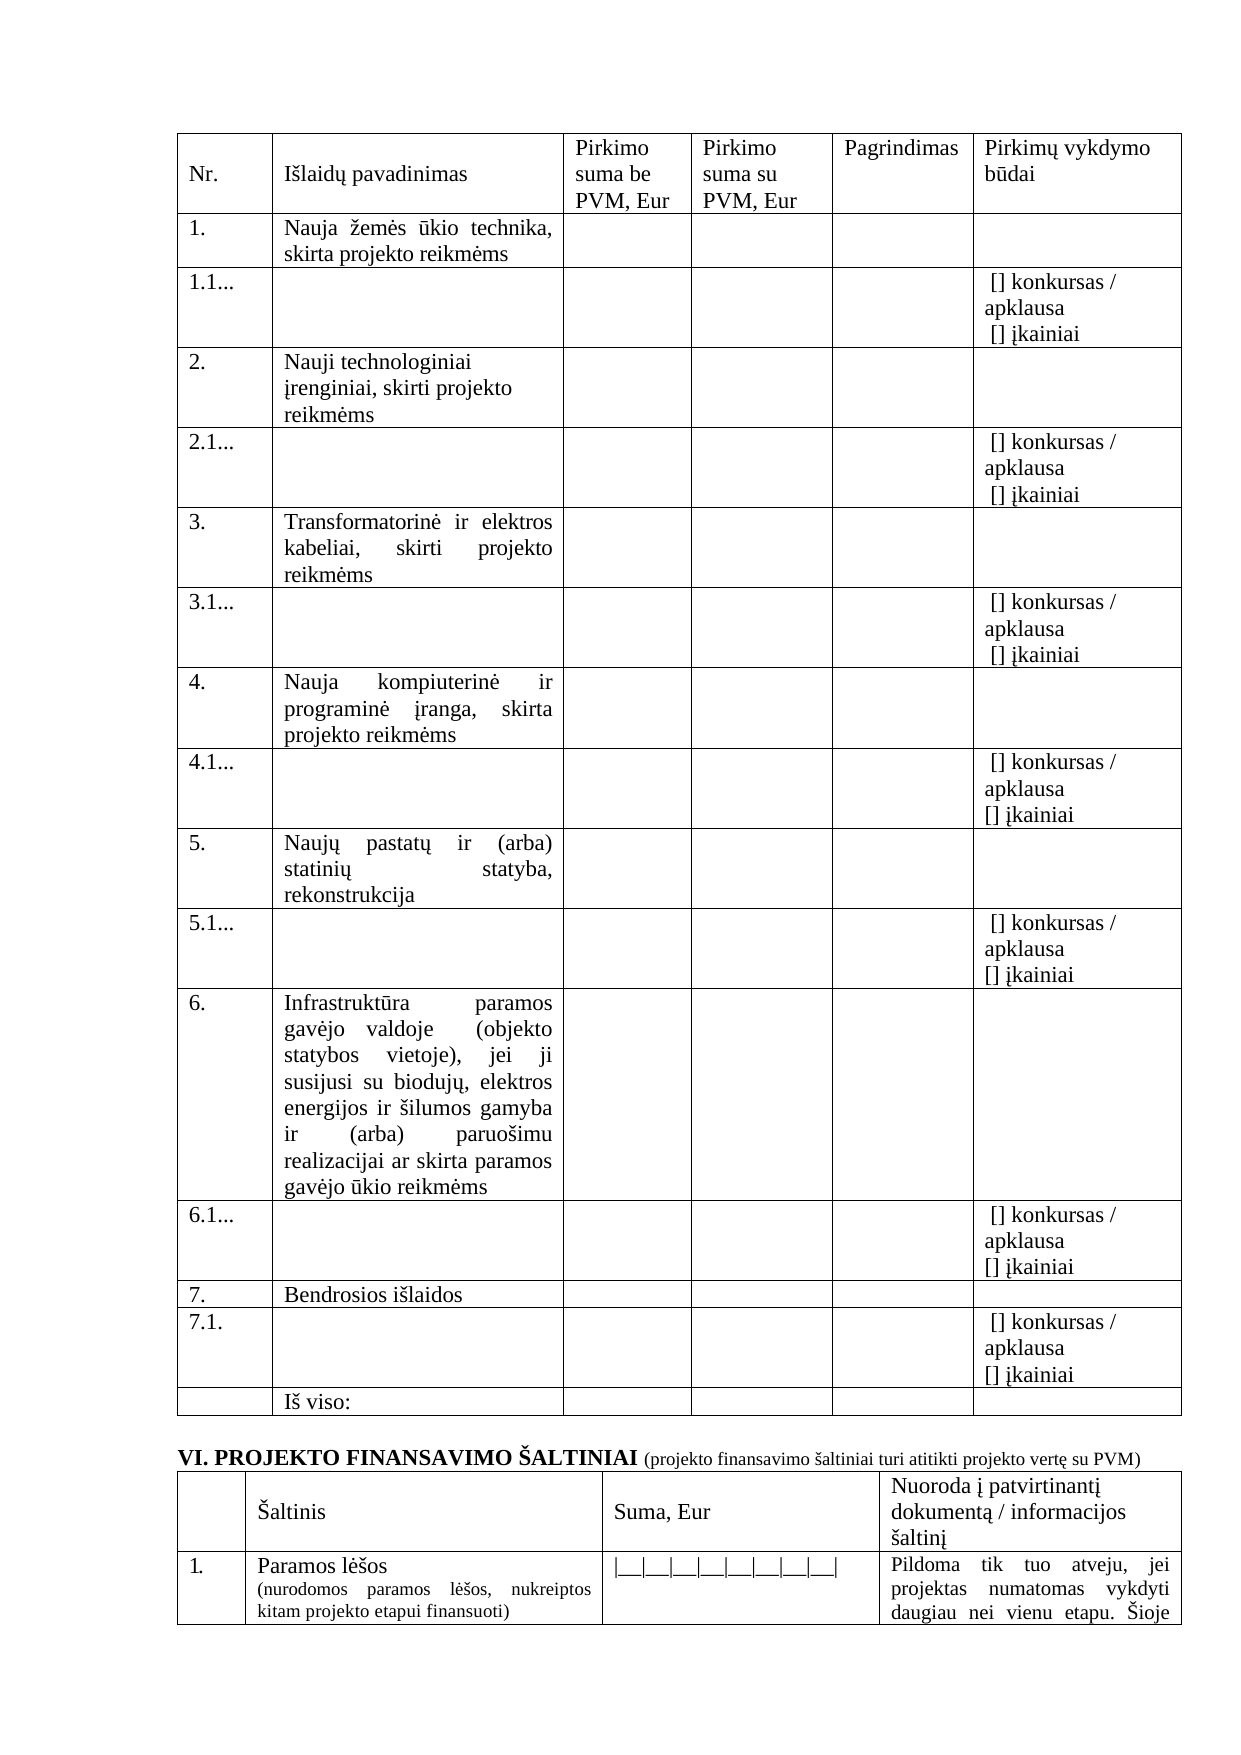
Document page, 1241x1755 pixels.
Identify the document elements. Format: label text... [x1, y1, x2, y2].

table_cell [833, 989, 973, 1199]
table_cell 6.1... [178, 1201, 272, 1280]
table_cell |__|__|__|__|__|__|__|__| [603, 1552, 879, 1624]
table_cell [974, 1281, 1181, 1307]
table_cell [833, 909, 973, 988]
table_header Išlaidų pavadinimas [273, 134, 563, 213]
table_cell 5. [178, 829, 272, 908]
table_header Pirkimų vykdymo būdai [974, 134, 1181, 213]
text VI. PROJEKTO FINANSAVIMO ŠALTINIAI (projekto finansavimo šaltiniai turi atitikti projekto vertę su PVM) [177, 1444, 1181, 1471]
table_cell 4. [178, 668, 272, 747]
table_cell [974, 829, 1181, 908]
table_cell [] konkursas / apklausa [] įkainiai [974, 268, 1181, 347]
table_cell [] konkursas / apklausa [] įkainiai [974, 1308, 1181, 1387]
table_cell Pildoma tik tuo atveju, jei projektas numatomas vykdyti daugiau nei vienu etapu. Šioje [880, 1552, 1181, 1624]
table_header Pirkimo suma be PVM, Eur [564, 134, 691, 213]
table_cell [974, 508, 1181, 587]
table_cell [833, 214, 973, 267]
table_cell 2.1... [178, 428, 272, 507]
table_cell [273, 909, 563, 988]
table_cell [833, 749, 973, 827]
table_cell Paramos lėšos (nurodomos paramos lėšos, nukreiptos kitam projekto etapui finansuoti) [246, 1552, 602, 1624]
table_cell Nauja kompiuterinė ir programinė įranga, skirta projekto reikmėms [273, 668, 563, 747]
table_cell [564, 749, 691, 827]
table_cell [692, 989, 832, 1199]
table_cell Bendrosios išlaidos [273, 1281, 563, 1307]
table_cell [564, 214, 691, 267]
table_cell [564, 1308, 691, 1387]
table_cell [974, 668, 1181, 747]
table_cell [974, 989, 1181, 1199]
table_cell [692, 268, 832, 347]
table_cell [833, 668, 973, 747]
table_cell [833, 268, 973, 347]
table_cell [564, 1388, 691, 1414]
table_cell [833, 829, 973, 908]
table_cell Nauja žemės ūkio technika, skirta projekto reikmėms [273, 214, 563, 267]
table_cell [564, 428, 691, 507]
table_cell [692, 1308, 832, 1387]
table_cell 6. [178, 989, 272, 1199]
table_cell [564, 588, 691, 667]
table_cell Naujų pastatų ir (arba) statinių statyba, rekonstrukcija [273, 829, 563, 908]
table_cell [564, 909, 691, 988]
table_cell [692, 214, 832, 267]
table_cell [833, 508, 973, 587]
table_cell 1.1... [178, 268, 272, 347]
table_header Pirkimo suma su PVM, Eur [692, 134, 832, 213]
table_cell [833, 1201, 973, 1280]
table_cell [833, 428, 973, 507]
table_header Nuoroda į patvirtinantį dokumentą / informacijos šaltinį [880, 1472, 1181, 1551]
table_cell [692, 508, 832, 587]
table_cell [564, 829, 691, 908]
table_cell 4.1... [178, 749, 272, 827]
table_cell [692, 749, 832, 827]
table_header Šaltinis [246, 1472, 602, 1551]
table_cell Transformatorinė ir elektros kabeliai, skirti projekto reikmėms [273, 508, 563, 587]
table_cell [273, 268, 563, 347]
table_cell [564, 268, 691, 347]
table_cell [273, 1308, 563, 1387]
table_cell 5.1... [178, 909, 272, 988]
table_cell [273, 588, 563, 667]
table_cell [833, 348, 973, 427]
table_cell [564, 1201, 691, 1280]
table_cell [833, 1281, 973, 1307]
table_cell 7. [178, 1281, 272, 1307]
table_cell [692, 1201, 832, 1280]
table_cell [273, 749, 563, 827]
table_header Nr. [178, 134, 272, 213]
table_cell [] konkursas / apklausa [] įkainiai [974, 749, 1181, 827]
table_cell [273, 1201, 563, 1280]
table_cell [564, 348, 691, 427]
table_header [178, 1472, 245, 1551]
table_cell Nauji technologiniai įrenginiai, skirti projekto reikmėms [273, 348, 563, 427]
table_cell [564, 989, 691, 1199]
table_cell [974, 214, 1181, 267]
table_cell [] konkursas / apklausa [] įkainiai [974, 428, 1181, 507]
table_cell 7.1. [178, 1308, 272, 1387]
table_cell [692, 909, 832, 988]
table_cell Iš viso: [273, 1388, 563, 1414]
table_cell [564, 668, 691, 747]
table_cell [273, 428, 563, 507]
table_cell 2. [178, 348, 272, 427]
table_cell 3.1... [178, 588, 272, 667]
table_cell 1. [178, 214, 272, 267]
table_cell [692, 668, 832, 747]
table_cell [833, 1308, 973, 1387]
table_cell [692, 428, 832, 507]
table_cell 3. [178, 508, 272, 587]
table_cell [564, 508, 691, 587]
table_cell [974, 1388, 1181, 1414]
table_cell [] konkursas / apklausa [] įkainiai [974, 588, 1181, 667]
table_cell [692, 829, 832, 908]
table_header Suma, Eur [603, 1472, 879, 1551]
table_cell Infrastruktūra paramos gavėjo valdoje (objekto statybos vietoje), jei ji susijusi su biodujų, elektros energijos ir šilumos gamyba ir (arba) paruošimu realizacijai ar skirta paramos gavėjo ūkio reikmėms [273, 989, 563, 1199]
table_cell [974, 348, 1181, 427]
table_cell [564, 1281, 691, 1307]
table_cell [833, 588, 973, 667]
table_cell [] konkursas / apklausa [] įkainiai [974, 909, 1181, 988]
table_cell [692, 1281, 832, 1307]
table_cell 1. [178, 1552, 245, 1624]
table_cell [692, 1388, 832, 1414]
table_cell [692, 348, 832, 427]
table_cell [] konkursas / apklausa [] įkainiai [974, 1201, 1181, 1280]
table_cell [178, 1388, 272, 1414]
table_cell [833, 1388, 973, 1414]
table_cell [692, 588, 832, 667]
table_header Pagrindimas [833, 134, 973, 213]
